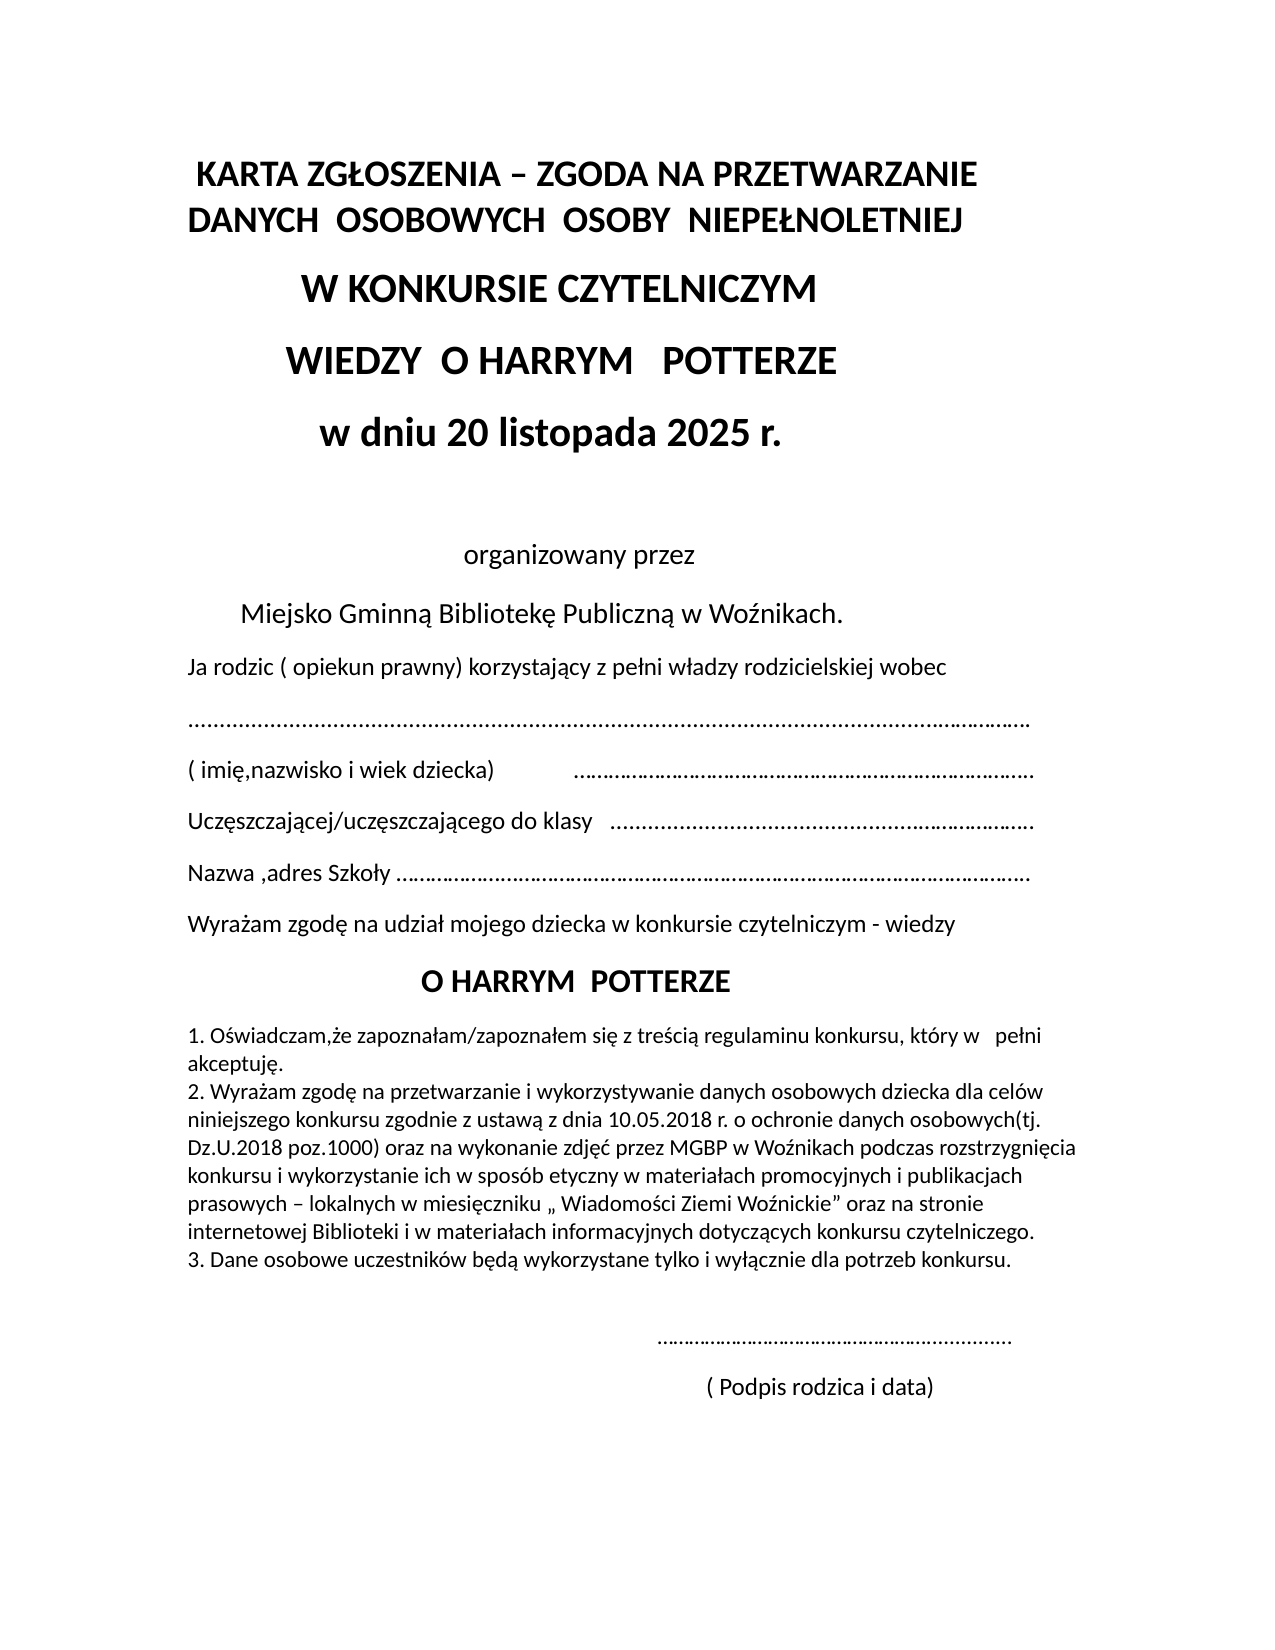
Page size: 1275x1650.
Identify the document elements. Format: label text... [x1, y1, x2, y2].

text .......................................................................................................................……………. [187, 703, 1087, 733]
text Ja rodzic ( opiekun prawny) korzystający z pełni władzy rodzicielskiej wobec [187, 651, 1087, 682]
text Uczęszczającej/uczęszczającego do klasy .................................................……………….. [187, 806, 1087, 836]
text Nazwa ,adres Szkoły ………………...…………………………………………………………………………….. [187, 857, 1087, 887]
text O HARRYM POTTERZE [187, 959, 1087, 1000]
text w dniu 20 listopada 2025 r. [187, 406, 1087, 457]
text organizowany przez [187, 477, 1087, 574]
text KARTA ZGŁOSZENIA – ZGODA NA PRZETWARZANIE DANYCH OSOBOWYCH OSOBY NIEPEŁNOLETNIEJ [187, 150, 1087, 242]
text Miejsko Gminną Bibliotekę Publiczną w Woźnikach. [187, 595, 1087, 631]
text 3. Dane osobowe uczestników będą wykorzystane tylko i wyłącznie dla potrzeb konkursu. [187, 1245, 1087, 1273]
text Wyrażam zgodę na udział mojego dziecka w konkursie czytelniczym - wiedzy [187, 908, 1087, 939]
text W KONKURSIE CZYTELNICZYM [187, 262, 1087, 313]
text ( Podpis rodzica i data) [187, 1371, 1087, 1402]
text ……………………………………………............... [187, 1322, 1087, 1350]
text ( imię,nazwisko i wiek dziecka) …………………………………………………………………….. [187, 754, 1087, 785]
text 1. Oświadczam,że zapoznałam/zapoznałem się z treścią regulaminu konkursu, który w pełni akceptuję. 2. Wyrażam zgodę na przetwarzanie i wykorzystywanie danych osobowych dziecka dla celów niniejszego konkursu zgodnie z ustawą z dnia 10.05.2018 r. o ochronie danych osobowych(tj. Dz.U.2018 poz.1000) oraz na wykonanie zdjęć przez MGBP w Woźnikach podczas rozstrzygnięcia konkursu i wykorzystanie ich w sposób etyczny w materiałach promocyjnych i publikacjach prasowych – lokalnych w miesięczniku „ Wiadomości Ziemi Woźnickie” oraz na stronie internetowej Biblioteki i w materiałach informacyjnych dotyczących konkursu czytelniczego. [187, 1021, 1087, 1245]
text WIEDZY O HARRYM POTTERZE [187, 334, 1087, 385]
